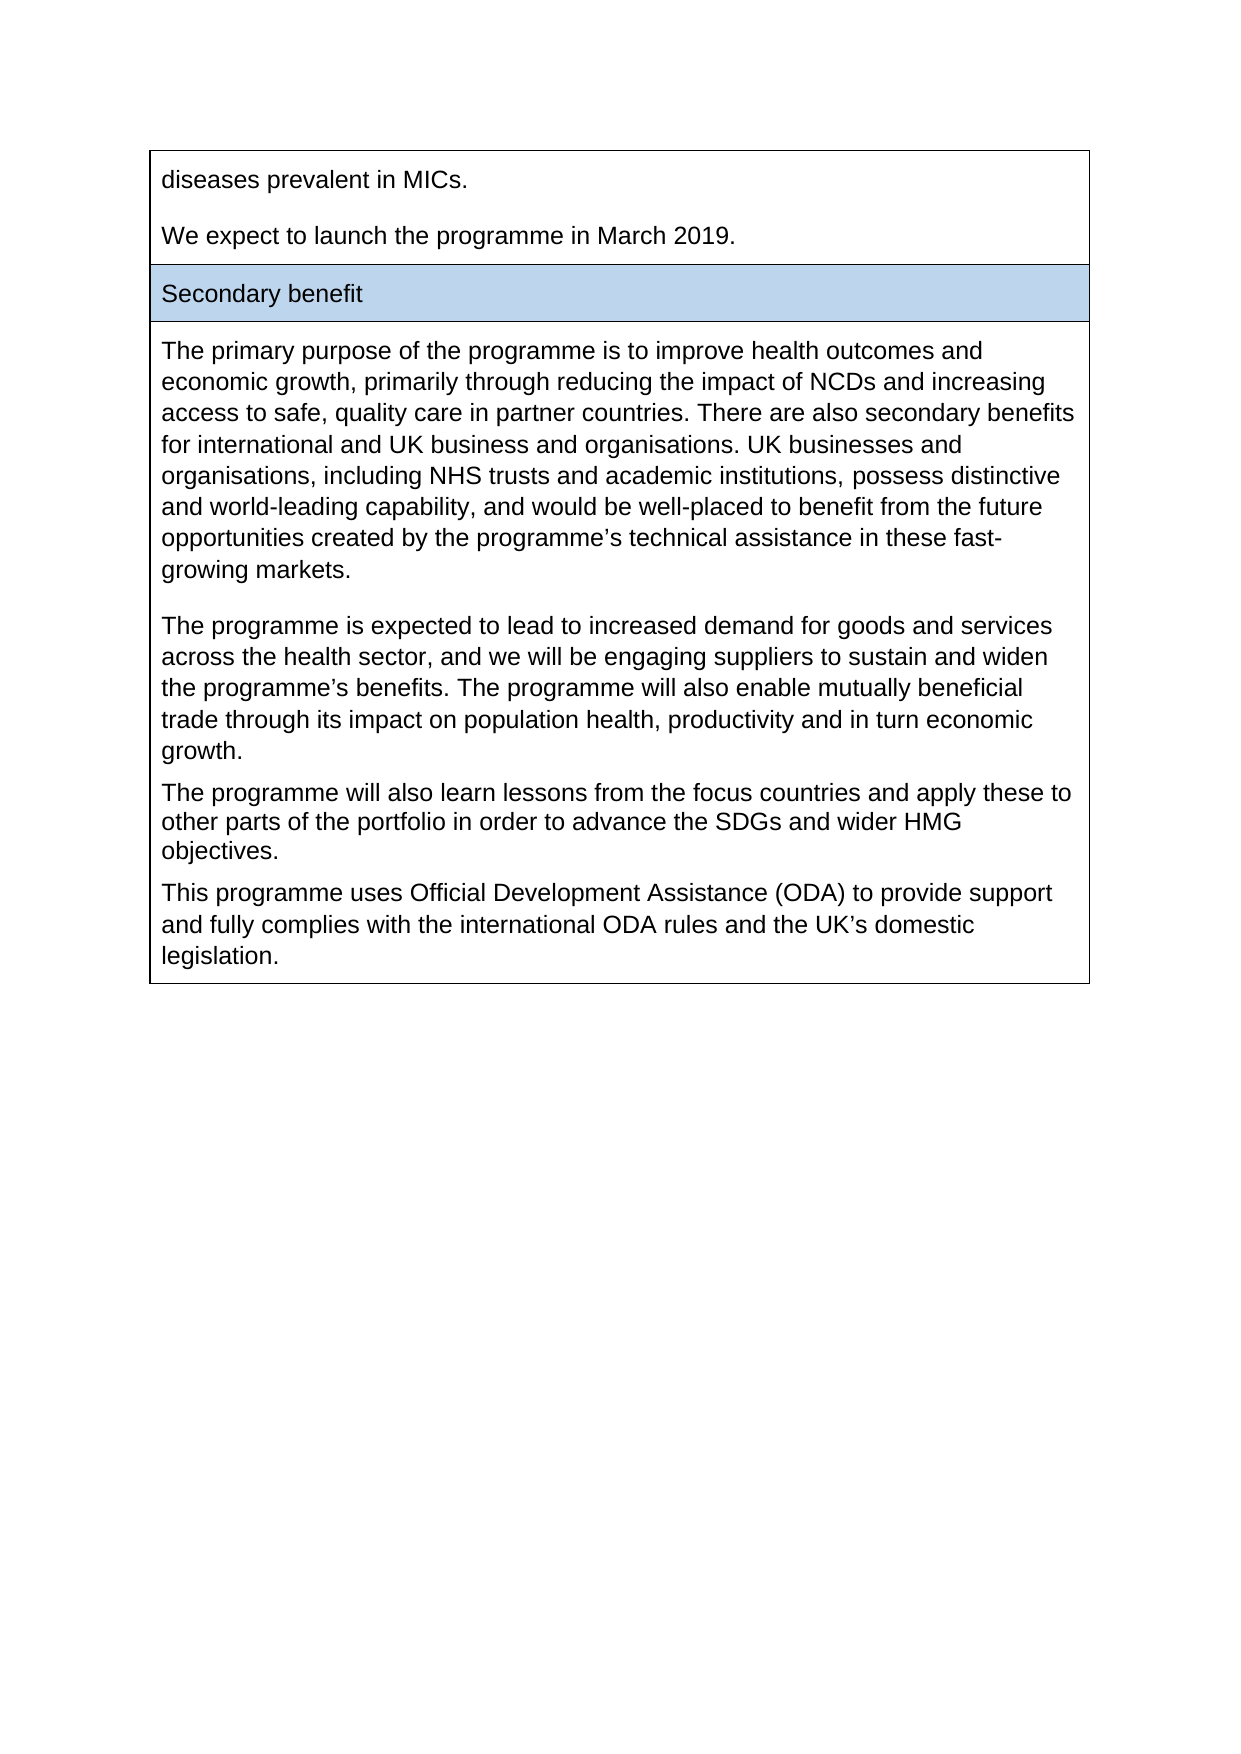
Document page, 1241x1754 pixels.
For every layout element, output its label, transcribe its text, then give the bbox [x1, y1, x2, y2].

table_cell The primary purpose of the programme is to improve health outcomes and economic growth, primarily through reducing the impact of NCDs and increasing access to safe, quality care in partner countries. There are also secondary benefits for international and UK business and organisations. UK businesses and organisations, including NHS trusts and academic institutions, possess distinctive and world-leading capability, and would be well-placed to benefit from the future opportunities created by the programme’s technical assistance in these fast-growing markets. The programme is expected to lead to increased demand for goods and services across the health sector, and we will be engaging suppliers to sustain and widen the programme’s benefits. The programme will also enable mutually beneficial trade through its impact on population health, productivity and in turn economic growth. The programme will also learn lessons from the focus countries and apply these to other parts of the portfolio in order to advance the SDGs and wider HMG objectives. This programme uses Official Development Assistance (ODA) to provide support and fully complies with the international ODA rules and the UK’s domestic legislation. [151, 322, 1089, 983]
table_cell Secondary benefit [151, 265, 1089, 321]
table_cell diseases prevalent in MICs. We expect to launch the programme in March 2019. [151, 151, 1089, 263]
